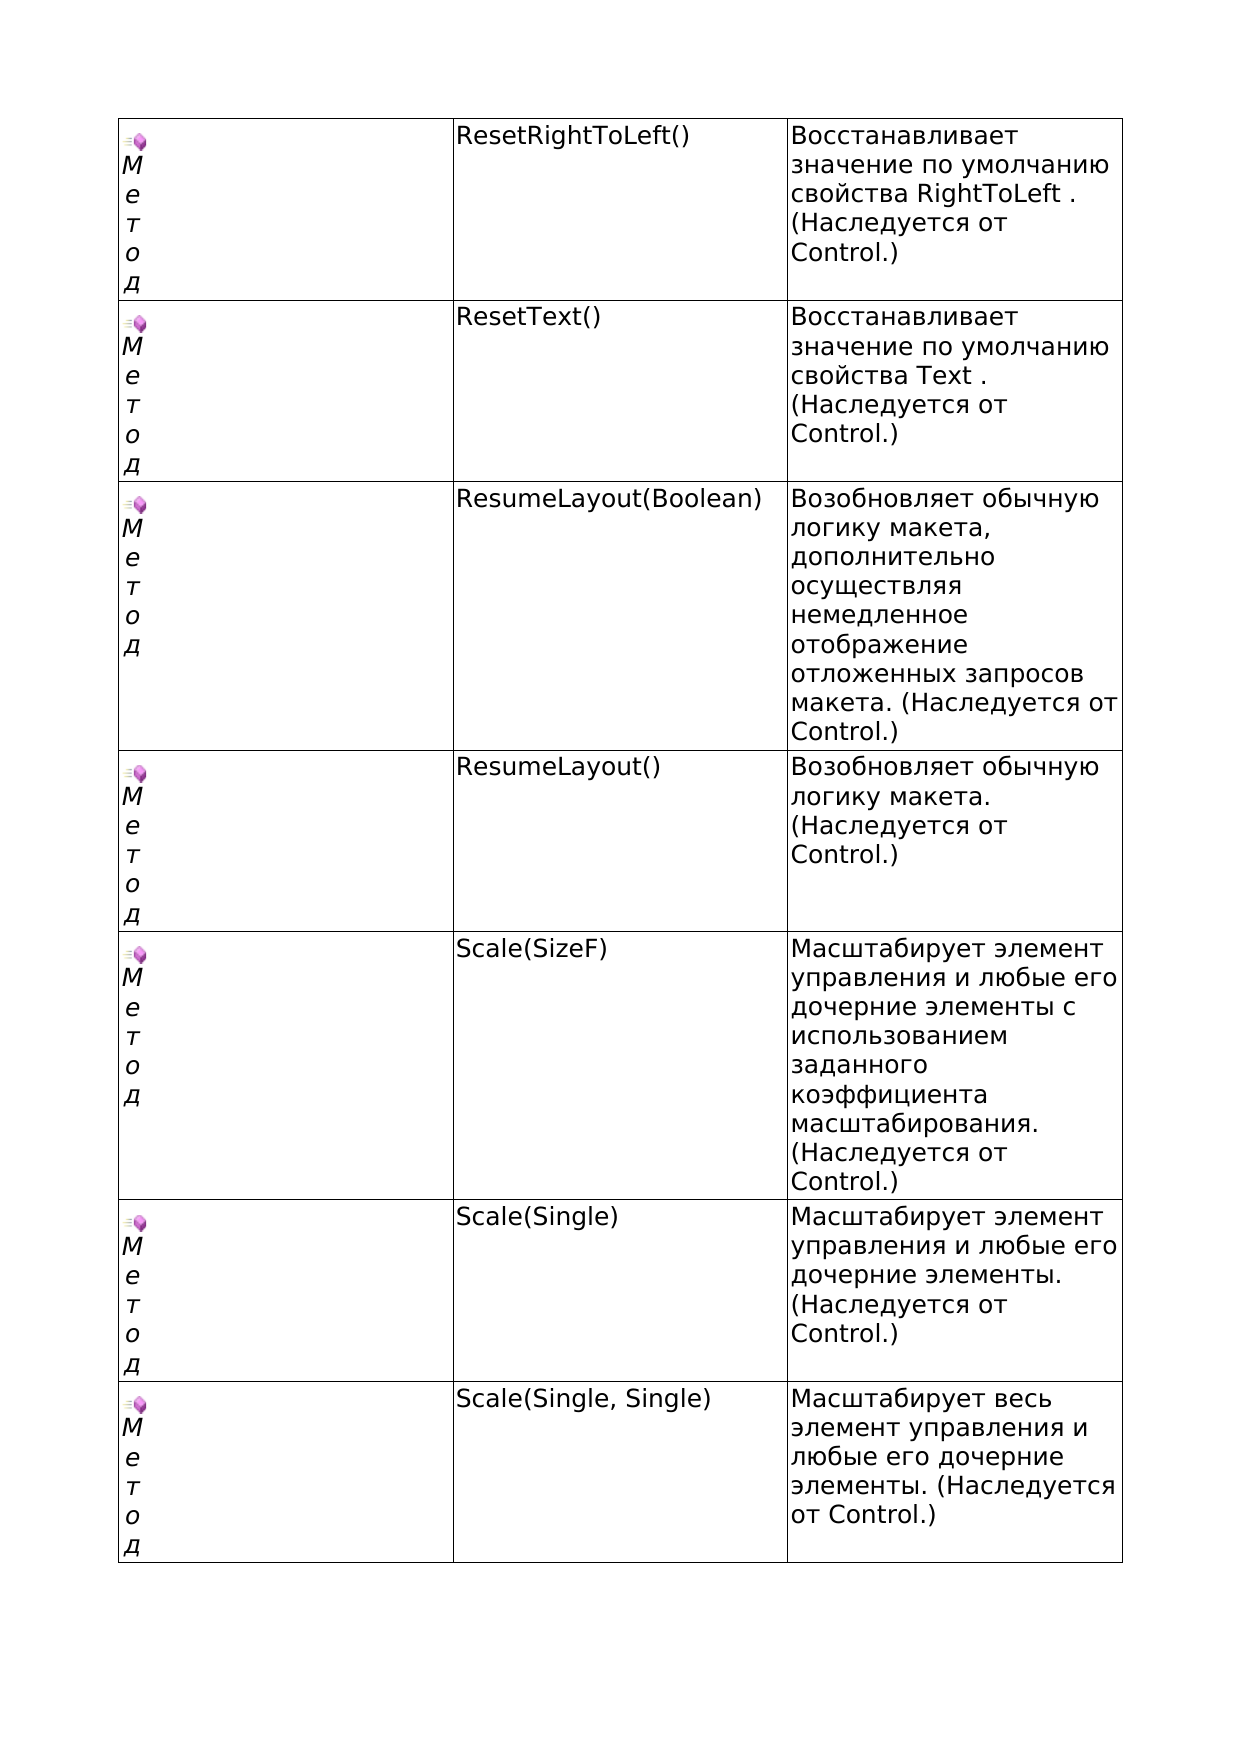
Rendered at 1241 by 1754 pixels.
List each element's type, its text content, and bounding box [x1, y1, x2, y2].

table_cell [119, 119, 453, 299]
table_cell [119, 301, 453, 481]
table_cell [119, 751, 453, 931]
table_cell Scale(Single, Single) [454, 1382, 787, 1562]
table_cell ResetText() [454, 301, 787, 481]
picture [121, 765, 147, 783]
table_cell ResumeLayout(Boolean) [454, 482, 787, 749]
table_cell Восстанавливает значение по умолчанию свойства RightToLeft . (Наследуется от Control.) [788, 119, 1122, 299]
picture [121, 133, 147, 151]
table_cell Масштабирует элемент управления и любые его дочерние элементы с использованием заданного коэффициента масштабирования. (Наследуется от Control.) [788, 932, 1122, 1199]
picture [121, 496, 147, 514]
table_cell Масштабирует весь элемент управления и любые его дочерние элементы. (Наследуется от Control.) [788, 1382, 1122, 1562]
table_cell [119, 1382, 453, 1562]
picture [121, 1396, 147, 1414]
table_cell [119, 1200, 453, 1381]
table_cell Возобновляет обычную логику макета, дополнительно осуществляя немедленное отображение отложенных запросов макета. (Наследуется от Control.) [788, 482, 1122, 749]
table_cell ResumeLayout() [454, 751, 787, 931]
table_cell Восстанавливает значение по умолчанию свойства Text . (Наследуется от Control.) [788, 301, 1122, 481]
table_cell ResetRightToLeft() [454, 119, 787, 299]
table_cell Scale(Single) [454, 1200, 787, 1381]
picture [121, 315, 147, 333]
table_cell Возобновляет обычную логику макета. (Наследуется от Control.) [788, 751, 1122, 931]
picture [121, 1215, 147, 1232]
table_cell Scale(SizeF) [454, 932, 787, 1199]
table_cell [119, 482, 453, 749]
table_cell Масштабирует элемент управления и любые его дочерние элементы. (Наследуется от Control.) [788, 1200, 1122, 1381]
table_cell [119, 932, 453, 1199]
picture [121, 946, 147, 964]
